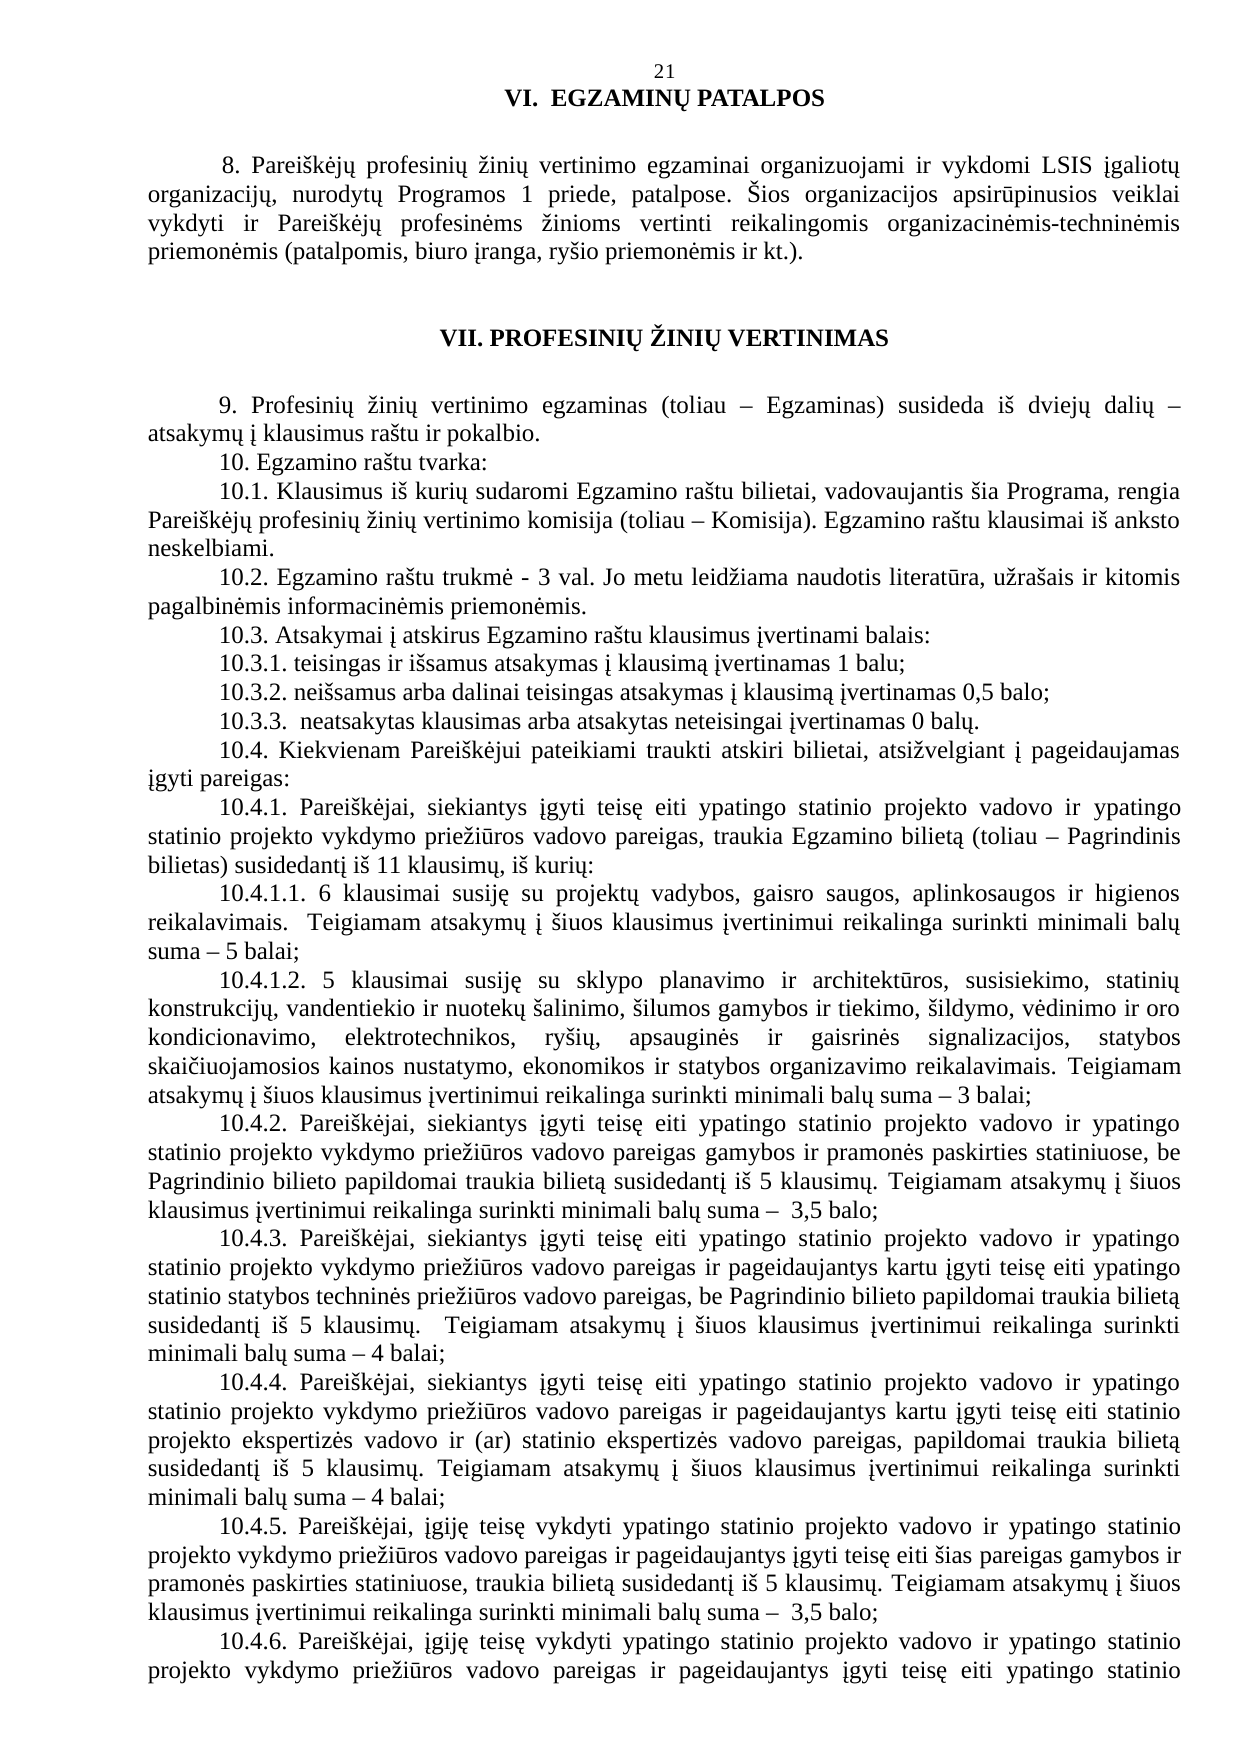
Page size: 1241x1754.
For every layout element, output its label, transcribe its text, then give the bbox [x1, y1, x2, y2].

text 10.4.2. Pareiškėjai, siekiantys įgyti teisę eiti ypatingo statinio projekto vadovo ir ypatingo statinio projekto vykdymo priežiūros vadovo pareigas gamybos ir pramonės paskirties statiniuose, be Pagrindinio bilieto papildomai traukia bilietą susidedantį iš 5 klausimų. Teigiamam atsakymų į šiuos klausimus įvertinimui reikalinga surinkti minimali balų suma – 3,5 balo; [148, 1108, 1181, 1223]
text 10.3.2. neišsamus arba dalinai teisingas atsakymas į klausimą įvertinamas 0,5 balo; [148, 677, 1181, 706]
text VI. EGZAMINŲ PATALPOS [148, 83, 1181, 112]
text 10.4.5. Pareiškėjai, įgiję teisę vykdyti ypatingo statinio projekto vadovo ir ypatingo statinio projekto vykdymo priežiūros vadovo pareigas ir pageidaujantys įgyti teisę eiti šias pareigas gamybos ir pramonės paskirties statiniuose, traukia bilietą susidedantį iš 5 klausimų. Teigiamam atsakymų į šiuos klausimus įvertinimui reikalinga surinkti minimali balų suma – 3,5 balo; [148, 1511, 1181, 1626]
text 10.4. Kiekvienam Pareiškėjui pateikiami traukti atskiri bilietai, atsižvelgiant į pageidaujamas įgyti pareigas: [148, 735, 1181, 792]
text 10.4.6. Pareiškėjai, įgiję teisę vykdyti ypatingo statinio projekto vadovo ir ypatingo statinio projekto vykdymo priežiūros vadovo pareigas ir pageidaujantys įgyti teisę eiti ypatingo statinio [148, 1626, 1181, 1683]
text 10.4.4. Pareiškėjai, siekiantys įgyti teisę eiti ypatingo statinio projekto vadovo ir ypatingo statinio projekto vykdymo priežiūros vadovo pareigas ir pageidaujantys kartu įgyti teisę eiti statinio projekto ekspertizės vadovo ir (ar) statinio ekspertizės vadovo pareigas, papildomai traukia bilietą susidedantį iš 5 klausimų. Teigiamam atsakymų į šiuos klausimus įvertinimui reikalinga surinkti minimali balų suma – 4 balai; [148, 1367, 1181, 1511]
text 10.3.3. neatsakytas klausimas arba atsakytas neteisingai įvertinamas 0 balų. [148, 706, 1181, 735]
text 10.3.1. teisingas ir išsamus atsakymas į klausimą įvertinamas 1 balu; [148, 648, 1181, 677]
text 10.1. Klausimus iš kurių sudaromi Egzamino raštu bilietai, vadovaujantis šia Programa, rengia Pareiškėjų profesinių žinių vertinimo komisija (toliau – Komisija). Egzamino raštu klausimai iš anksto neskelbiami. [148, 476, 1181, 562]
text 10.2. Egzamino raštu trukmė - 3 val. Jo metu leidžiama naudotis literatūra, užrašais ir kitomis pagalbinėmis informacinėmis priemonėmis. [148, 562, 1181, 620]
text VII. PROFESINIŲ ŽINIŲ VERTINIMAS [148, 323, 1181, 351]
text 10.3. Atsakymai į atskirus Egzamino raštu klausimus įvertinami balais: [148, 620, 1181, 648]
text 10.4.1.1. 6 klausimai susiję su projektų vadybos, gaisro saugos, aplinkosaugos ir higienos reikalavimais. Teigiamam atsakymų į šiuos klausimus įvertinimui reikalinga surinkti minimali balų suma – 5 balai; [148, 878, 1181, 965]
text 9. Profesinių žinių vertinimo egzaminas (toliau – Egzaminas) susideda iš dviejų dalių – atsakymų į klausimus raštu ir pokalbio. [148, 390, 1181, 447]
text 8. Pareiškėjų profesinių žinių vertinimo egzaminai organizuojami ir vykdomi LSIS įgaliotų organizacijų, nurodytų Programos 1 priede, patalpose. Šios organizacijos apsirūpinusios veiklai vykdyti ir Pareiškėjų profesinėms žinioms vertinti reikalingomis organizacinėmis-techninėmis priemonėmis (patalpomis, biuro įranga, ryšio priemonėmis ir kt.). [148, 150, 1181, 265]
text 10.4.3. Pareiškėjai, siekiantys įgyti teisę eiti ypatingo statinio projekto vadovo ir ypatingo statinio projekto vykdymo priežiūros vadovo pareigas ir pageidaujantys kartu įgyti teisę eiti ypatingo statinio statybos techninės priežiūros vadovo pareigas, be Pagrindinio bilieto papildomai traukia bilietą susidedantį iš 5 klausimų. Teigiamam atsakymų į šiuos klausimus įvertinimui reikalinga surinkti minimali balų suma – 4 balai; [148, 1223, 1181, 1367]
text 10. Egzamino raštu tvarka: [148, 447, 1181, 476]
text 10.4.1.2. 5 klausimai susiję su sklypo planavimo ir architektūros, susisiekimo, statinių konstrukcijų, vandentiekio ir nuotekų šalinimo, šilumos gamybos ir tiekimo, šildymo, vėdinimo ir oro kondicionavimo, elektrotechnikos, ryšių, apsauginės ir gaisrinės signalizacijos, statybos skaičiuojamosios kainos nustatymo, ekonomikos ir statybos organizavimo reikalavimais. Teigiamam atsakymų į šiuos klausimus įvertinimui reikalinga surinkti minimali balų suma – 3 balai; [148, 965, 1181, 1108]
text 10.4.1. Pareiškėjai, siekiantys įgyti teisę eiti ypatingo statinio projekto vadovo ir ypatingo statinio projekto vykdymo priežiūros vadovo pareigas, traukia Egzamino bilietą (toliau – Pagrindinis bilietas) susidedantį iš 11 klausimų, iš kurių: [148, 792, 1181, 878]
